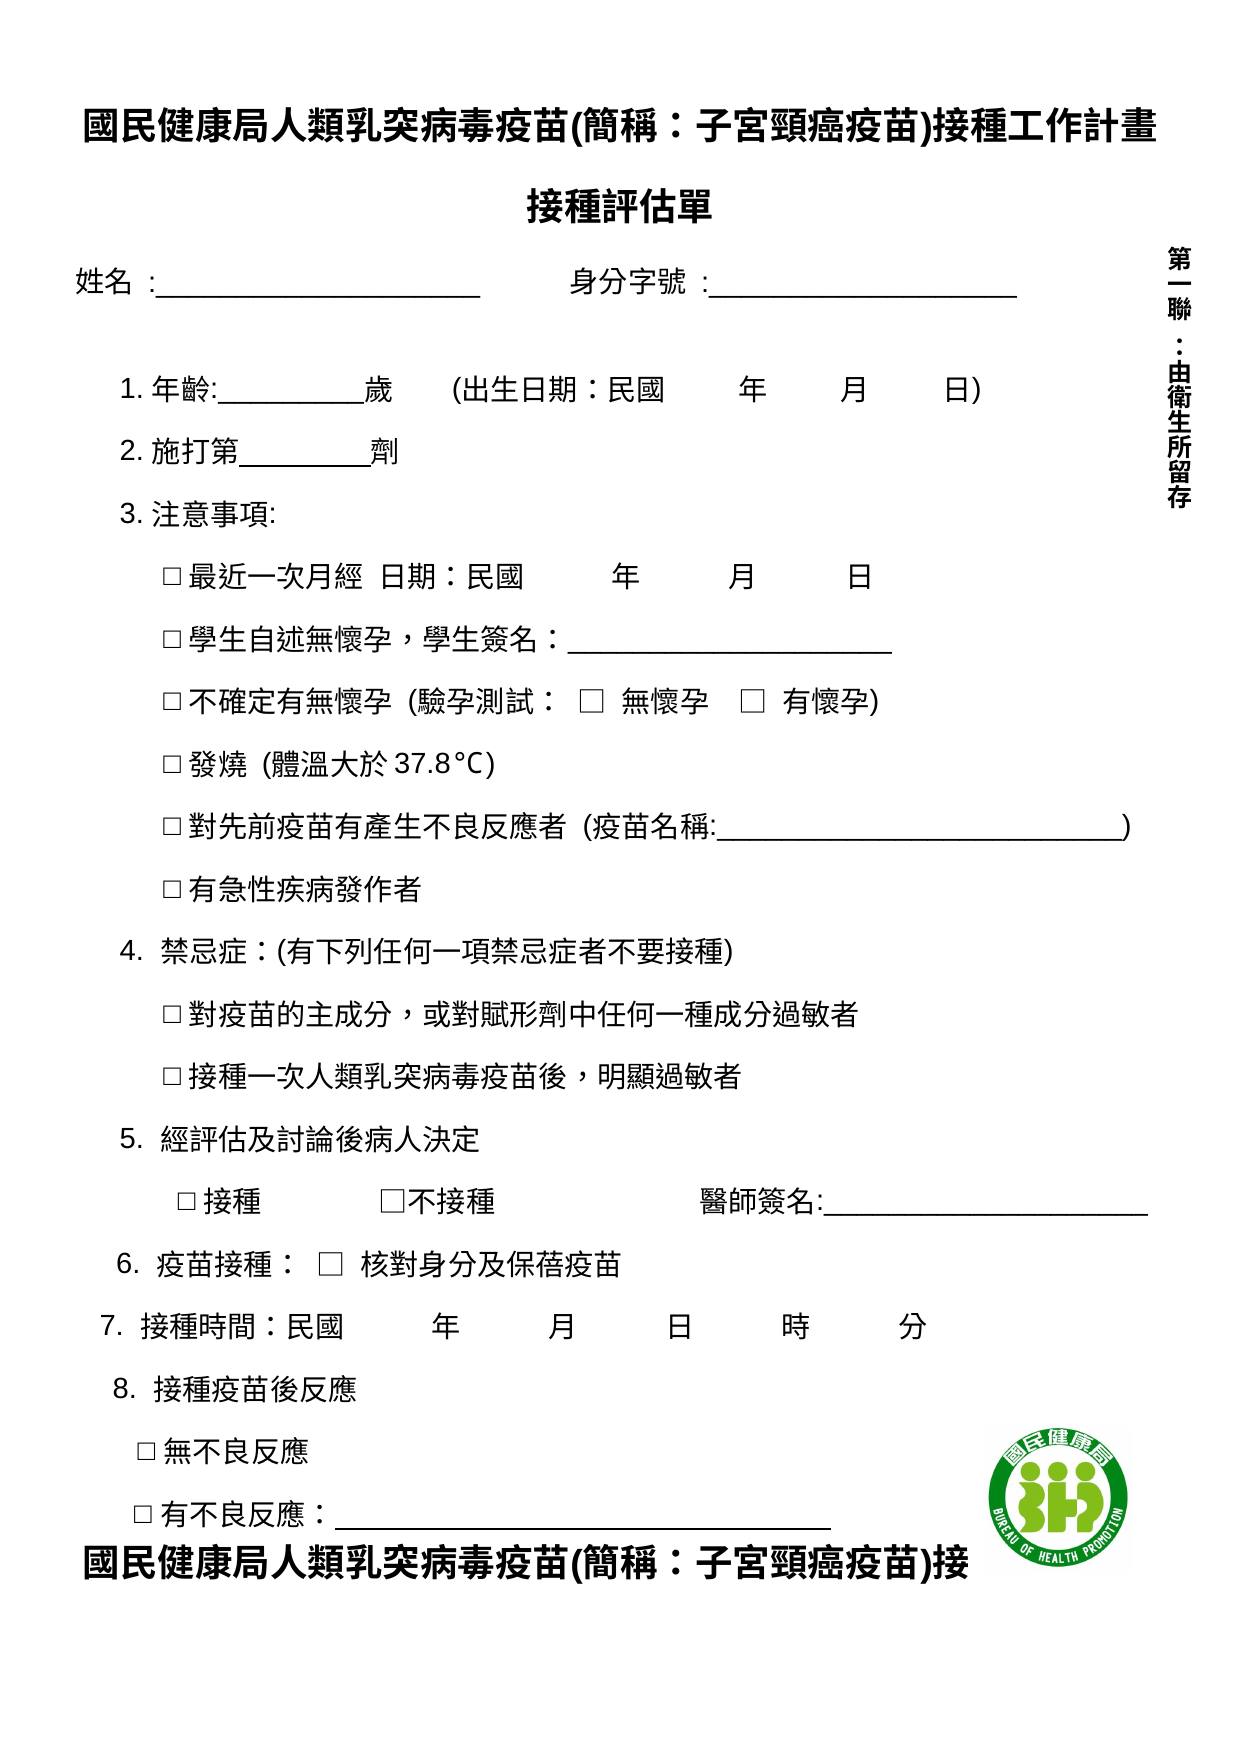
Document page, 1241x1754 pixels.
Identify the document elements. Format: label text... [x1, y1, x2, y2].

text 7. 接種時間：民國 年 月 日 時 分 [75, 1283, 1165, 1346]
text 國民健康局人類乳突病毒疫苗(簡稱：子宮頸癌疫苗)接種工作計畫 [75, 1533, 968, 1587]
text □ 有急性疾病發作者 [119, 846, 1165, 908]
text □ 學生自述無懷孕，學生簽名：____________________ [119, 596, 1135, 658]
text 1. 年齡:_________歲 (出生日期：民國 年 月 日) [119, 346, 1135, 408]
text 2. 施打第 劑 [119, 408, 1135, 471]
text 8. 接種疫苗後反應 [112, 1346, 1165, 1408]
text □ 無不良反應 [137, 1408, 1165, 1738]
text 5. 經評估及討論後病人決定 [119, 1096, 1240, 1158]
text 姓名 :____________________ 身分字號 :___________________ [75, 258, 1135, 301]
text □ 對疫苗的主成分，或對賦形劑中任何一種成分過敏者 [119, 971, 1240, 1033]
text 國民健康局人類乳突病毒疫苗(簡稱：子宮頸癌疫苗)接種工作計畫 [75, 96, 1165, 150]
text □ 有不良反應： [134, 1471, 968, 1533]
text 3. 注意事項: [119, 471, 1135, 533]
text □ 接種一次人類乳突病毒疫苗後，明顯過敏者 [119, 1033, 1240, 1096]
text □ 最近一次月經 日期：民國 年 月 日 [119, 533, 1135, 596]
text □ 發燒 (體溫大於37.8℃) [119, 721, 1135, 783]
text 4. 禁忌症：(有下列任何一項禁忌症者不要接種) [119, 908, 1165, 971]
text 第一聯 ：由衛生所留存 [1162, 231, 1198, 784]
text □ 對先前疫苗有產生不良反應者 (疫苗名稱:_________________________) [119, 783, 1165, 846]
text [1156, 1471, 1165, 1533]
text □ 接種 □不接種 醫師簽名:____________________ [119, 1158, 1240, 1221]
text 6. 疫苗接種： □ 核對身分及保蓓疫苗 [116, 1221, 1240, 1283]
text □ 不確定有無懷孕 (驗孕測試： □ 無懷孕 □ 有懷孕) [119, 658, 1135, 721]
text 接種評估單 [75, 177, 1206, 799]
